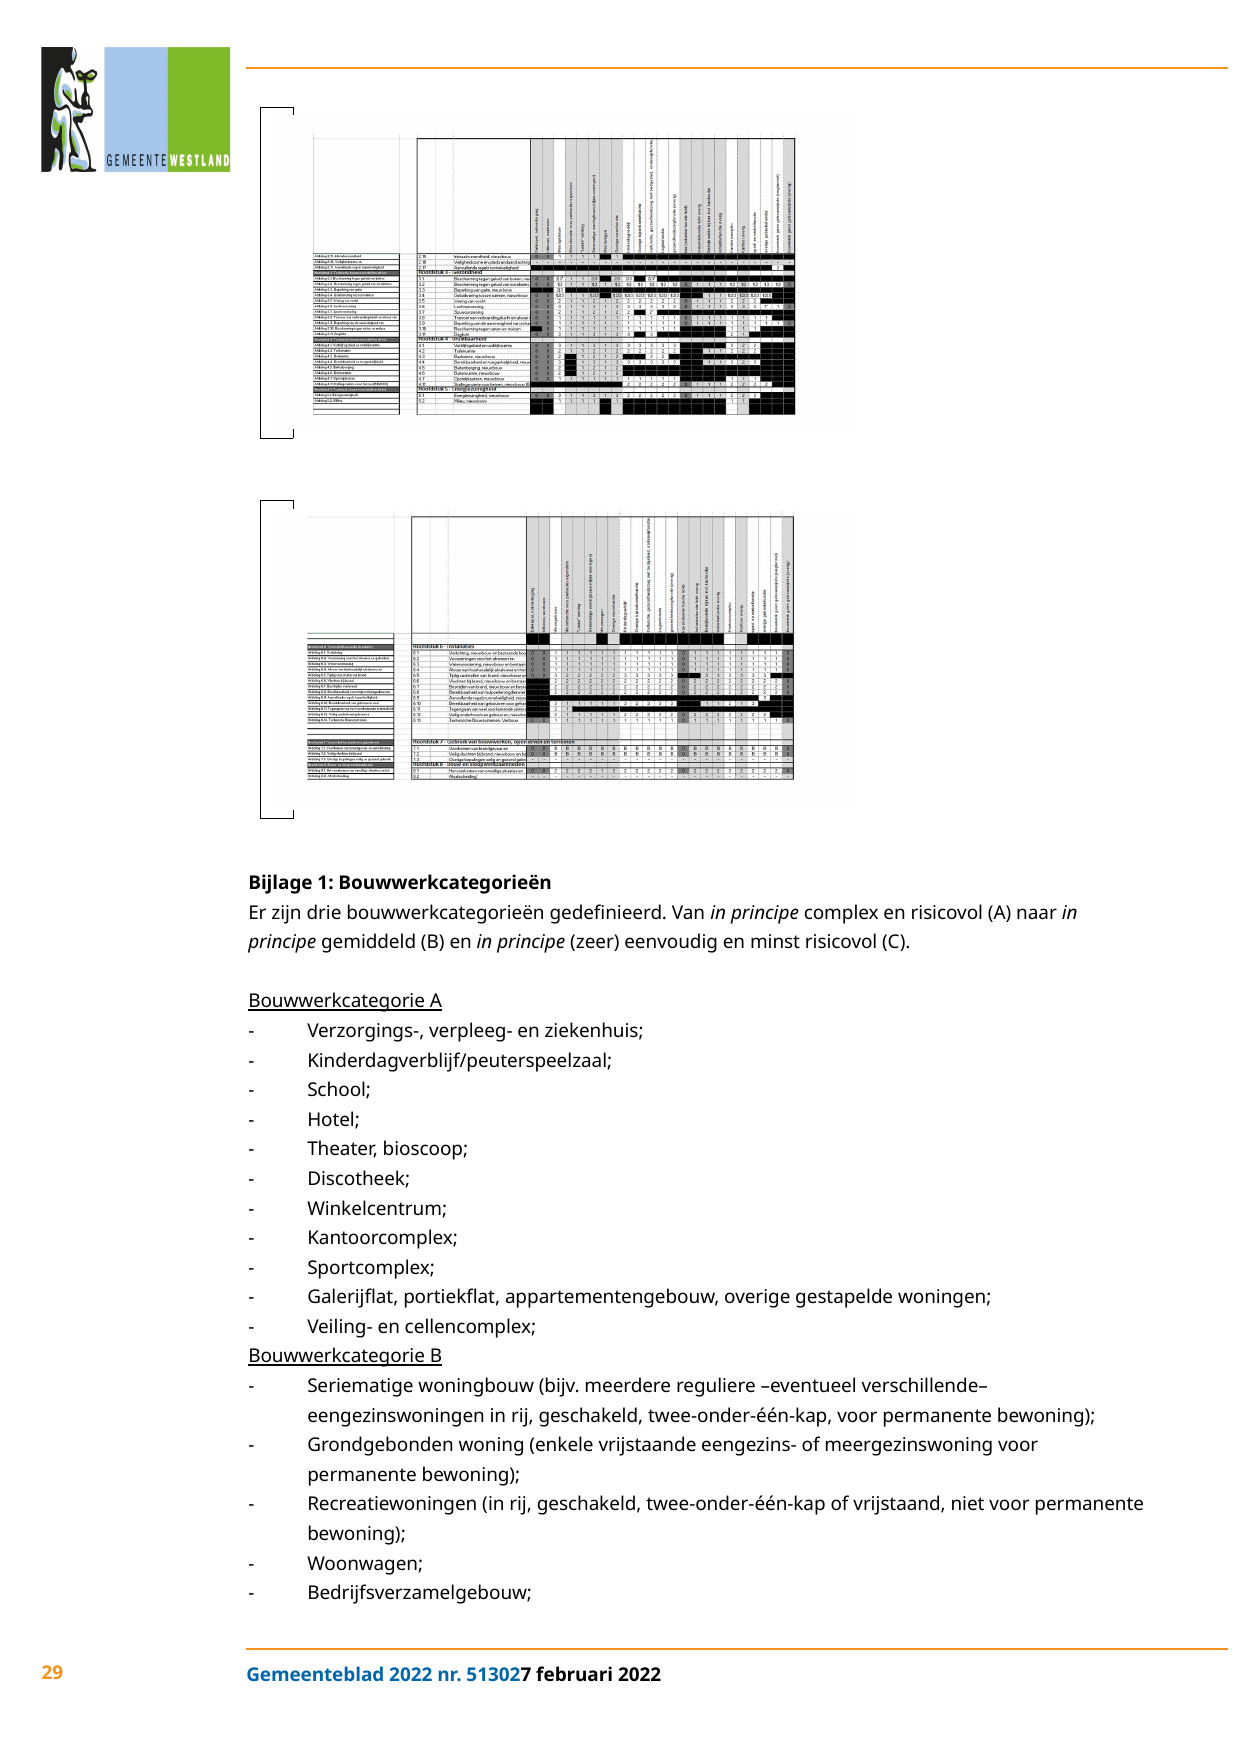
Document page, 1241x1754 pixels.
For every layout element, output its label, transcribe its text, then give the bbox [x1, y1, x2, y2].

list Bedrijfsverzamelgebouw; [248, 1579, 1152, 1605]
text Bouwwerkcategorie A [248, 988, 1152, 1013]
list Seriematige woningbouw (bijv. meerdere reguliere –eventueel verschillende– eengezinswoningen in rij, geschakeld, twee-onder-één-kap, voor permanente bewoning); [248, 1372, 1152, 1427]
picture [41, 47, 231, 172]
picture [268, 509, 860, 810]
list Kantoorcomplex; [248, 1224, 1152, 1250]
list Sportcomplex; [248, 1254, 1152, 1279]
list Woonwagen; [248, 1550, 1152, 1575]
list Galerijflat, portiekflat, appartementengebouw, overige gestapelde woningen; [248, 1283, 1152, 1309]
text Er zijn drie bouwwerkcategorieën gedefinieerd. Van in principe complex en risicovol (A) naar in principe gemiddeld (B) en in principe (zeer) eenvoudig en minst risicovol (C). [248, 899, 1152, 954]
list School; [248, 1076, 1152, 1102]
text Bouwwerkcategorie B [248, 1343, 1152, 1368]
list Recreatiewoningen (in rij, geschakeld, twee-onder-één-kap of vrijstaand, niet voor permanente bewoning); [248, 1491, 1152, 1546]
list Winkelcentrum; [248, 1195, 1152, 1220]
text Bijlage 1: Bouwwerkcategorieën [248, 869, 1152, 895]
list Veiling- en cellencomplex; [248, 1313, 1152, 1339]
list Kinderdagverblijf/peuterspeelzaal; [248, 1047, 1152, 1072]
list Discotheek; [248, 1165, 1152, 1191]
list Theater, bioscoop; [248, 1136, 1152, 1161]
picture [268, 115, 860, 429]
list Grondgebonden woning (enkele vrijstaande eengezins- of meergezinswoning voor permanente bewoning); [248, 1431, 1152, 1487]
list Hotel; [248, 1106, 1152, 1132]
list Verzorgings-, verpleeg- en ziekenhuis; [248, 1017, 1152, 1043]
